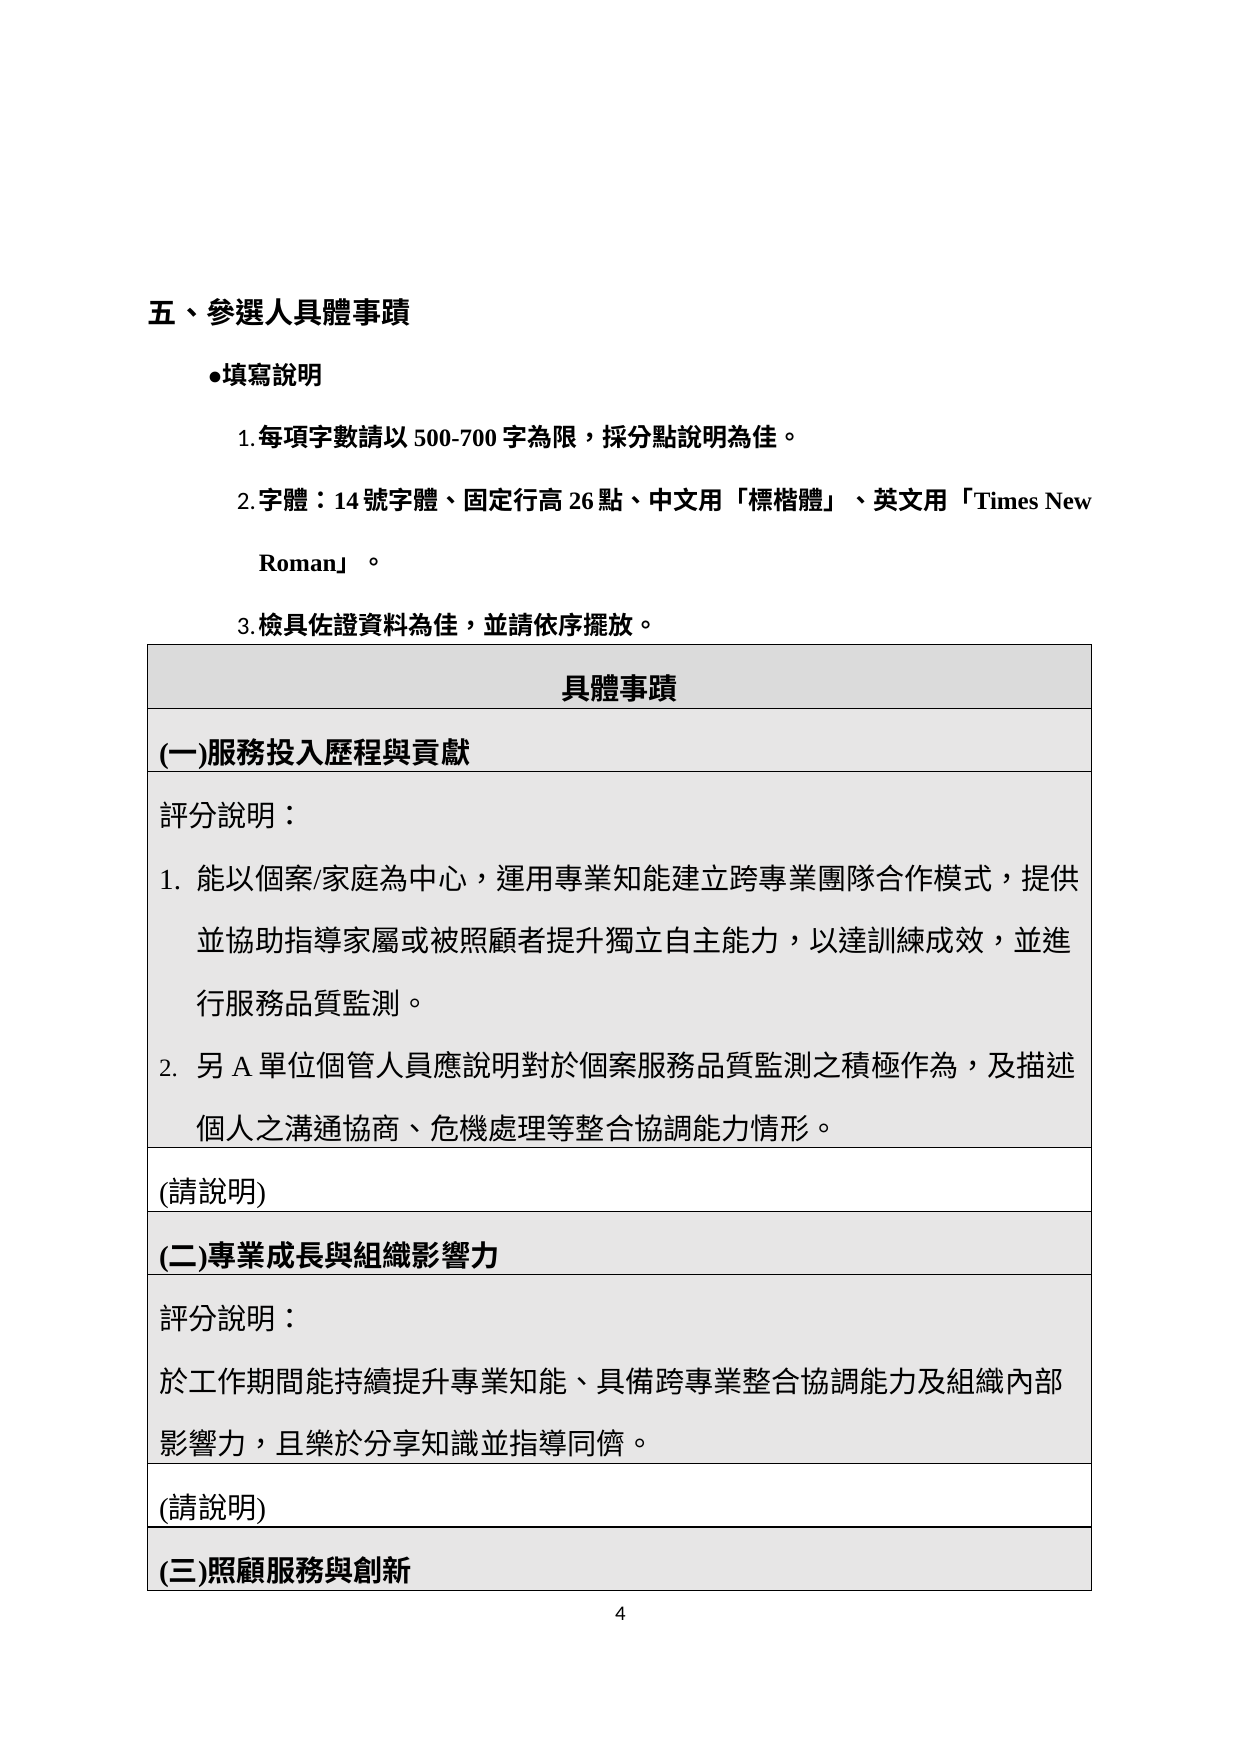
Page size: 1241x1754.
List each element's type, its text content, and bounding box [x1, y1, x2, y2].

table_cell 評分說明： 能以個案/家庭為中心，運用專業知能建立跨專業團隊合作模式，提供並協助指導家屬或被照顧者提升獨立自主能力，以達訓練成效，並進行服務品質監測。 另A單位個管人員應說明對於個案服務品質監測之積極作為，及描述個人之溝通協商、危機處理等整合協調能力情形。 [148, 772, 1091, 1147]
table_cell (二)專業成長與組織影響力 [148, 1212, 1091, 1274]
table_cell 評分說明： 於工作期間能持續提升專業知能、具備跨專業整合協調能力及組織內部影響力，且樂於分享知識並指導同儕。 [148, 1275, 1091, 1463]
text ●填寫說明 [148, 332, 1092, 394]
list 每項字數請以500-700字為限，採分點說明為佳。 [237, 394, 1092, 457]
table_cell (請說明) [148, 1148, 1091, 1211]
list 字體：14號字體、固定行高26點、中文用「標楷體」、英文用「Times New Roman」。 [237, 457, 1092, 582]
list 檢具佐證資料為佳，並請依序擺放。 [237, 582, 1092, 644]
table_cell (三)照顧服務與創新 [148, 1528, 1091, 1590]
table_cell (一)服務投入歷程與貢獻 [148, 709, 1091, 771]
table_header 具體事蹟 [148, 645, 1091, 708]
table_cell (請說明) [148, 1464, 1091, 1526]
text 五、參選人具體事蹟 [148, 269, 1092, 332]
